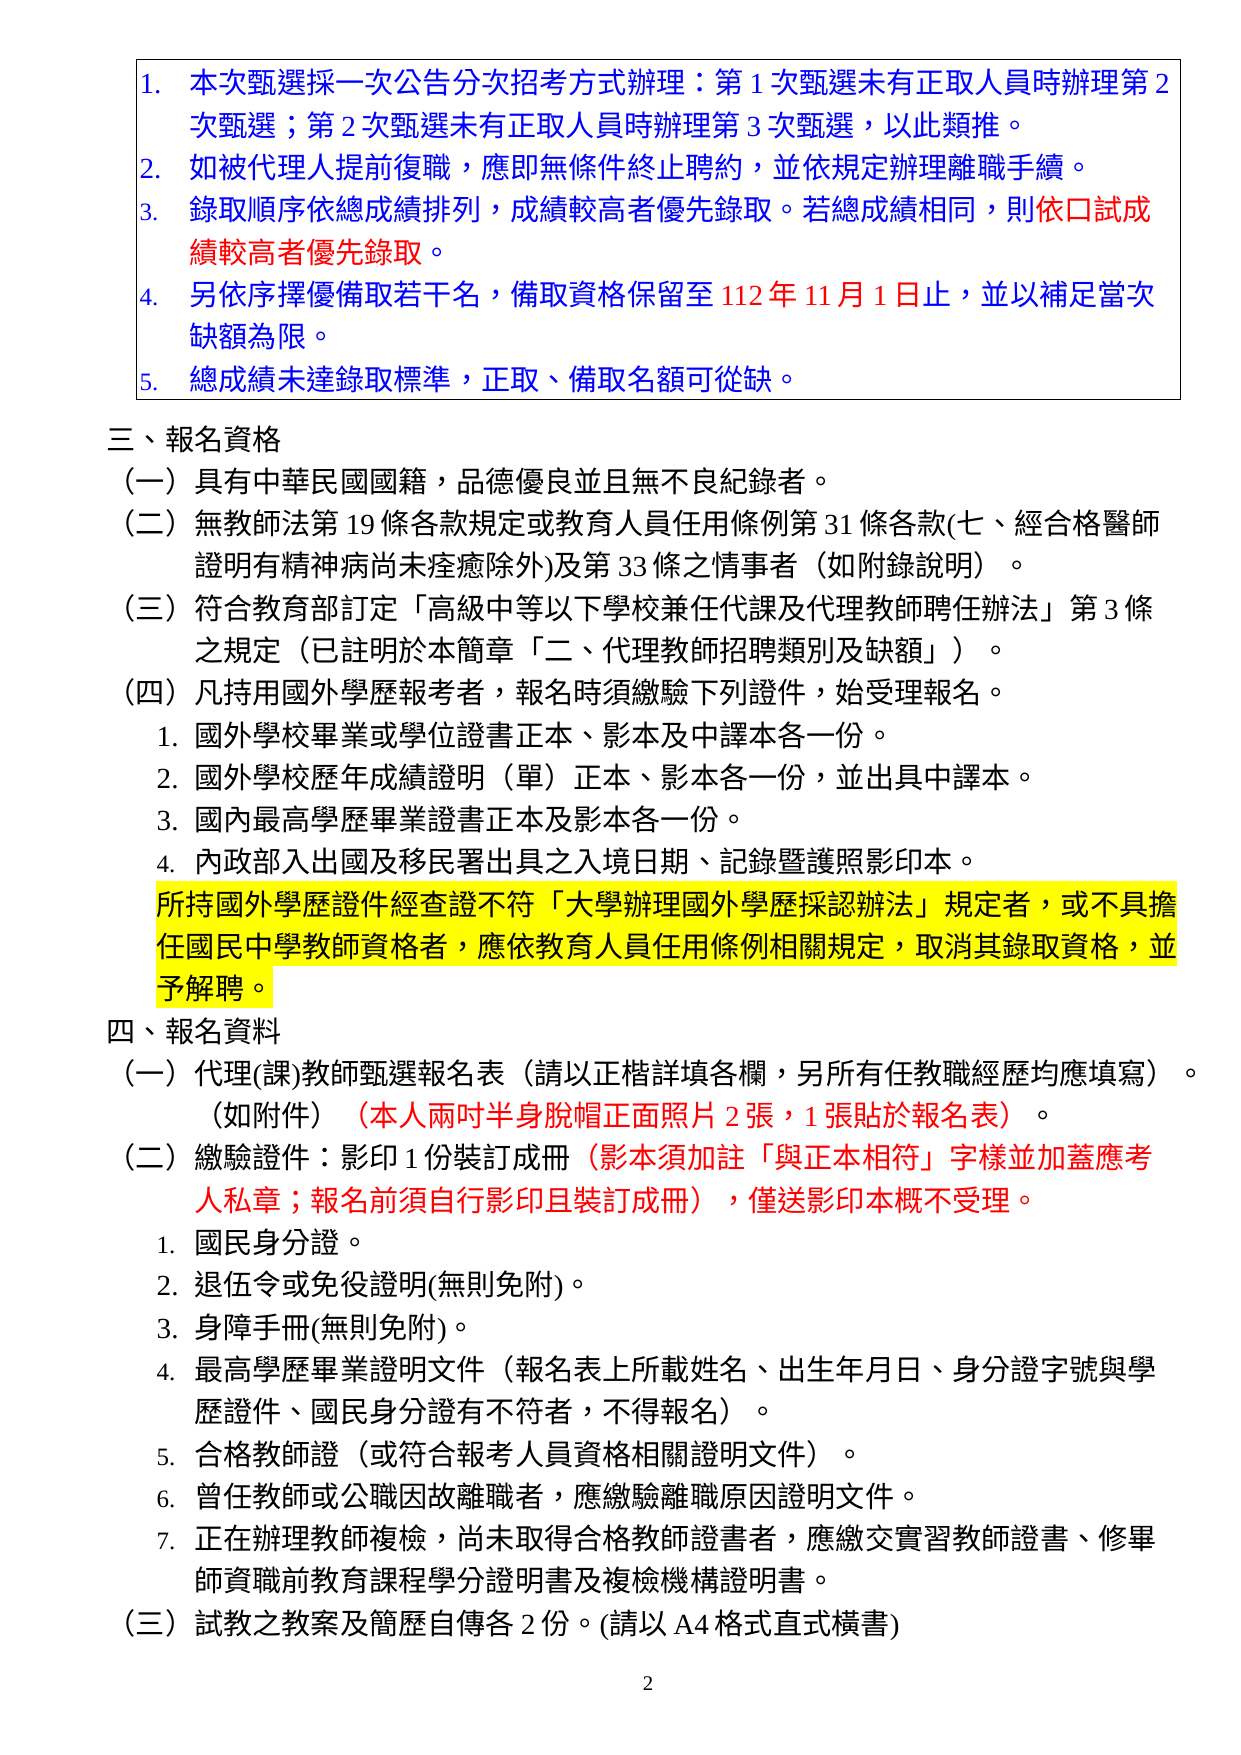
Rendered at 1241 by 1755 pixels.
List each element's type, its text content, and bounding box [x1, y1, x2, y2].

list 國外學校畢業或學位證書正本、影本及中譯本各一份。 [156, 712, 1181, 754]
list 國外學校歷年成績證明（單）正本、影本各一份，並出具中譯本。 [156, 754, 1181, 797]
list 退伍令或免役證明(無則免附)。 [156, 1262, 1181, 1304]
text （一）代理(課)教師甄選報名表（請以正楷詳填各欄，另所有任教職經歷均應填寫）。（如附件）（本人兩吋半身脫帽正面照片2張，1張貼於報名表）。 [106, 1051, 1181, 1135]
list 合格教師證（或符合報考人員資格相關證明文件）。 [156, 1431, 1181, 1473]
list 國民身分證。 [156, 1220, 1181, 1262]
list 曾任教師或公職因故離職者，應繳驗離職原因證明文件。 [156, 1473, 1181, 1516]
table_cell 備註： 本次甄選採一次公告分次招考方式辦理：第1次甄選未有正取人員時辦理第2次甄選；第2次甄選未有正取人員時辦理第3次甄選，以此類推。 如被代理人提前復職，應即無條件終止聘約，並依規定辦理離職手續。 錄取順序依總成績排列，成績較高者優先錄取。若總成績相同，則依口試成績較高者優先錄取。 另依序擇優備取若干名，備取資格保留至112年11月1日止，並以補足當次缺額為限。 總成績未達錄取標準，正取、備取名額可從缺。 [137, 60, 1180, 398]
text 四、報名資料 [106, 1008, 1181, 1051]
list 國內最高學歷畢業證書正本及影本各一份。 [156, 797, 1181, 839]
text （四）凡持用國外學歷報考者，報名時須繳驗下列證件，始受理報名。 [106, 670, 1181, 712]
text （二）繳驗證件：影印1份裝訂成冊（影本須加註「與正本相符」字樣並加蓋應考人私章；報名前須自行影印且裝訂成冊），僅送影印本概不受理。 [106, 1135, 1181, 1220]
list 身障手冊(無則免附)。 [156, 1304, 1181, 1347]
list 最高學歷畢業證明文件（報名表上所載姓名、出生年月日、身分證字號與學歷證件、國民身分證有不符者，不得報名）。 [156, 1347, 1181, 1431]
text （三）符合教育部訂定「高級中等以下學校兼任代課及代理教師聘任辦法」第3條之規定（已註明於本簡章「二、代理教師招聘類別及缺額」）。 [106, 585, 1181, 670]
list 正在辦理教師複檢，尚未取得合格教師證書者，應繳交實習教師證書、修畢師資職前教育課程學分證明書及複檢機構證明書。 [156, 1516, 1181, 1600]
text 所持國外學歷證件經查證不符「大學辦理國外學歷採認辦法」規定者，或不具擔任國民中學教師資格者，應依教育人員任用條例相關規定，取消其錄取資格，並予解聘。 [156, 881, 1181, 1008]
text 三、報名資格 [106, 416, 1181, 458]
text （一）具有中華民國國籍，品德優良並且無不良紀錄者。 [106, 458, 1181, 501]
list 內政部入出國及移民署出具之入境日期、記錄暨護照影印本。 [156, 839, 1181, 881]
text （二）無教師法第19條各款規定或教育人員任用條例第31條各款(七、經合格醫師證明有精神病尚未痊癒除外)及第33條之情事者（如附錄說明）。 [106, 501, 1181, 585]
text （三）試教之教案及簡歷自傳各2份。(請以A4格式直式橫書) [106, 1600, 1181, 1643]
